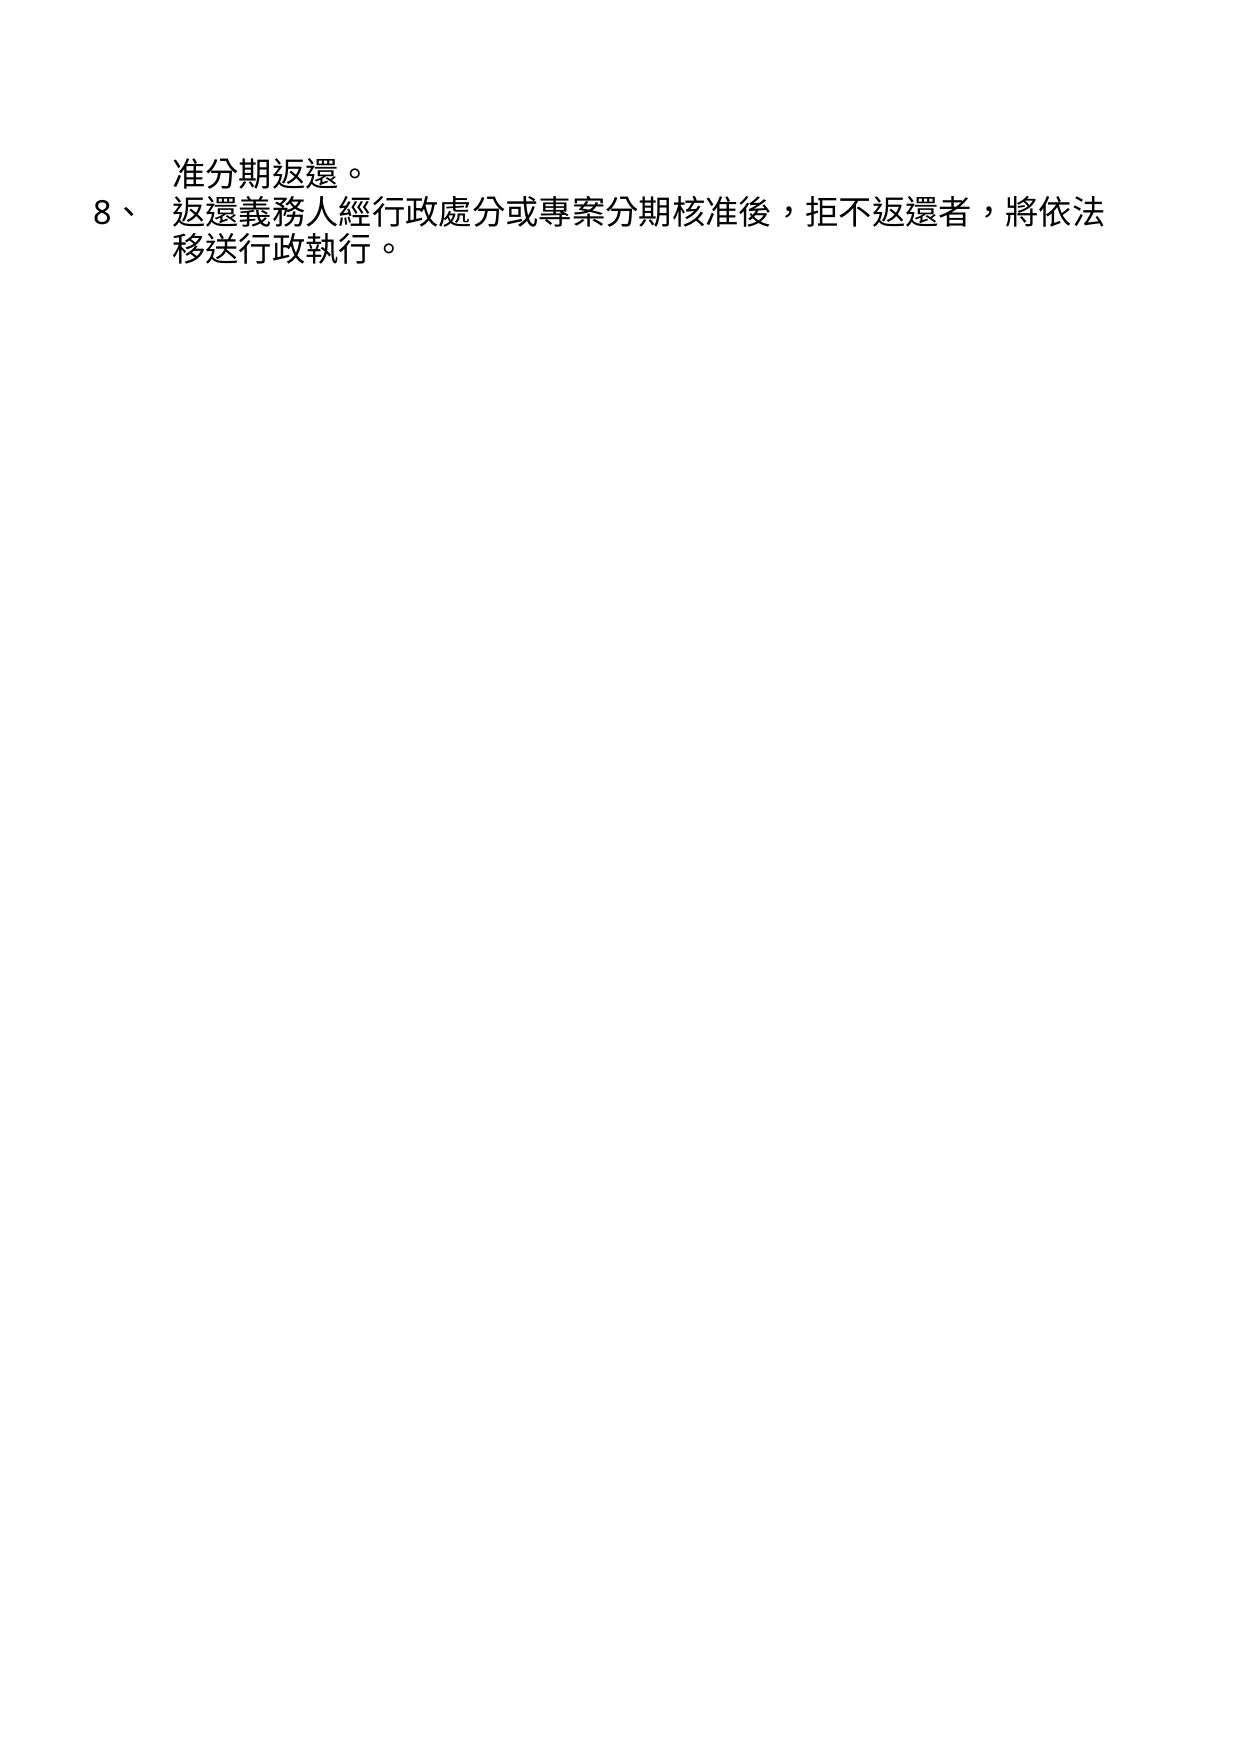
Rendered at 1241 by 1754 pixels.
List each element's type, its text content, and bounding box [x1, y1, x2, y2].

list 准分期返還。 [92, 157, 1127, 194]
list 返還義務人經行政處分或專案分期核准後，拒不返還者，將依法移送行政執行。 [92, 194, 1127, 269]
